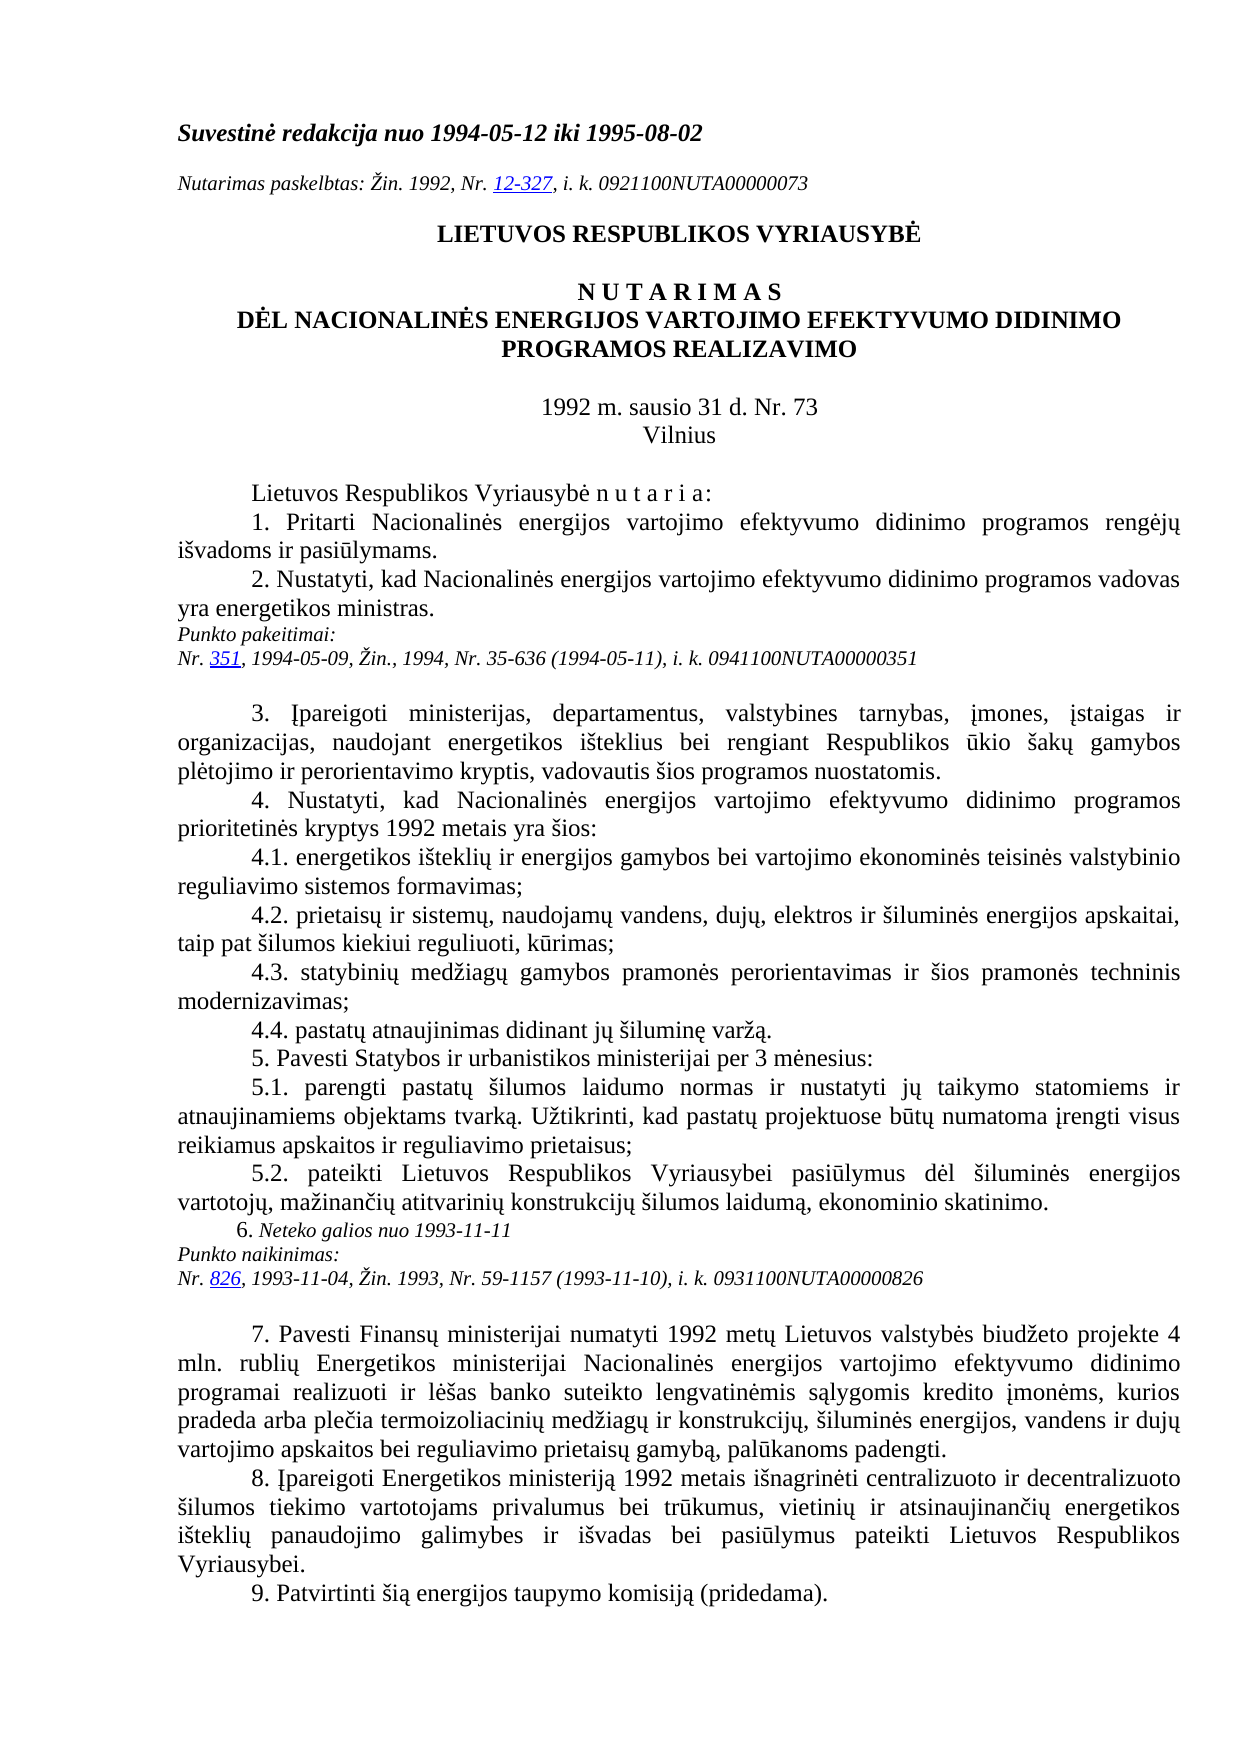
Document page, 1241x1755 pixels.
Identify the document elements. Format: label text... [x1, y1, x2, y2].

text 2. Nustatyti, kad Nacionalinės energijos vartojimo efektyvumo didinimo programos vadovas yra energetikos ministras. [177, 564, 1181, 622]
text 7. Pavesti Finansų ministerijai numatyti 1992 metų Lietuvos valstybės biudžeto projekte 4 mln. rublių Energetikos ministerijai Nacionalinės energijos vartojimo efektyvumo didinimo programai realizuoti ir lėšas banko suteikto lengvatinėmis sąlygomis kredito įmonėms, kurios pradeda arba plečia termoizoliacinių medžiagų ir konstrukcijų, šiluminės energijos, vandens ir dujų vartojimo apskaitos bei reguliavimo prietaisų gamybą, palūkanoms padengti. [177, 1319, 1181, 1463]
text 4.1. energetikos išteklių ir energijos gamybos bei vartojimo ekonominės teisinės valstybinio reguliavimo sistemos formavimas; [177, 842, 1181, 900]
text 4. Nustatyti, kad Nacionalinės energijos vartojimo efektyvumo didinimo programos prioritetinės kryptys 1992 metais yra šios: [177, 785, 1181, 842]
text Nutarimas paskelbtas: Žin. 1992, Nr. 12-327, i. k. 0921100NUTA00000073 [177, 171, 1181, 195]
text DĖL NACIONALINĖS ENERGIJOS VARTOJIMO EFEKTYVUMO DIDINIMO PROGRAMOS REALIZAVIMO [177, 305, 1181, 363]
text N U T A R I M A S [177, 277, 1181, 305]
text Suvestinė redakcija nuo 1994-05-12 iki 1995-08-02 [177, 118, 1181, 147]
text 4.4. pastatų atnaujinimas didinant jų šiluminę varžą. [177, 1015, 1181, 1043]
text 9. Patvirtinti šią energijos taupymo komisiją (pridedama). [177, 1578, 1181, 1607]
text 8. Įpareigoti Energetikos ministeriją 1992 metais išnagrinėti centralizuoto ir decentralizuoto šilumos tiekimo vartotojams privalumus bei trūkumus, vietinių ir atsinaujinančių energetikos išteklių panaudojimo galimybes ir išvadas bei pasiūlymus pateikti Lietuvos Respublikos Vyriausybei. [177, 1463, 1181, 1578]
text Punkto pakeitimai: [177, 622, 1181, 646]
text 6. Neteko galios nuo 1993-11-11 [177, 1216, 1181, 1242]
text Vilnius [177, 420, 1181, 449]
text 4.3. statybinių medžiagų gamybos pramonės perorientavimas ir šios pramonės techninis modernizavimas; [177, 957, 1181, 1015]
text 5.2. pateikti Lietuvos Respublikos Vyriausybei pasiūlymus dėl šiluminės energijos vartotojų, mažinančių atitvarinių konstrukcijų šilumos laidumą, ekonominio skatinimo. [177, 1158, 1181, 1216]
text 1992 m. sausio 31 d. Nr. 73 [177, 392, 1181, 420]
text Lietuvos Respublikos Vyriausybė nutaria: [177, 478, 1181, 507]
text Nr. 826, 1993-11-04, Žin. 1993, Nr. 59-1157 (1993-11-10), i. k. 0931100NUTA00000826 [177, 1266, 1181, 1290]
text Punkto naikinimas: [177, 1242, 1181, 1266]
text 1. Pritarti Nacionalinės energijos vartojimo efektyvumo didinimo programos rengėjų išvadoms ir pasiūlymams. [177, 507, 1181, 564]
text 5.1. parengti pastatų šilumos laidumo normas ir nustatyti jų taikymo statomiems ir atnaujinamiems objektams tvarką. Užtikrinti, kad pastatų projektuose būtų numatoma įrengti visus reikiamus apskaitos ir reguliavimo prietaisus; [177, 1072, 1181, 1158]
text 4.2. prietaisų ir sistemų, naudojamų vandens, dujų, elektros ir šiluminės energijos apskaitai, taip pat šilumos kiekiui reguliuoti, kūrimas; [177, 900, 1181, 957]
text 3. Įpareigoti ministerijas, departamentus, valstybines tarnybas, įmones, įstaigas ir organizacijas, naudojant energetikos išteklius bei rengiant Respublikos ūkio šakų gamybos plėtojimo ir perorientavimo kryptis, vadovautis šios programos nuostatomis. [177, 698, 1181, 785]
text Nr. 351, 1994-05-09, Žin., 1994, Nr. 35-636 (1994-05-11), i. k. 0941100NUTA00000351 [177, 646, 1181, 670]
text LIETUVOS RESPUBLIKOS VYRIAUSYBĖ [177, 219, 1181, 248]
text 5. Pavesti Statybos ir urbanistikos ministerijai per 3 mėnesius: [177, 1043, 1181, 1072]
